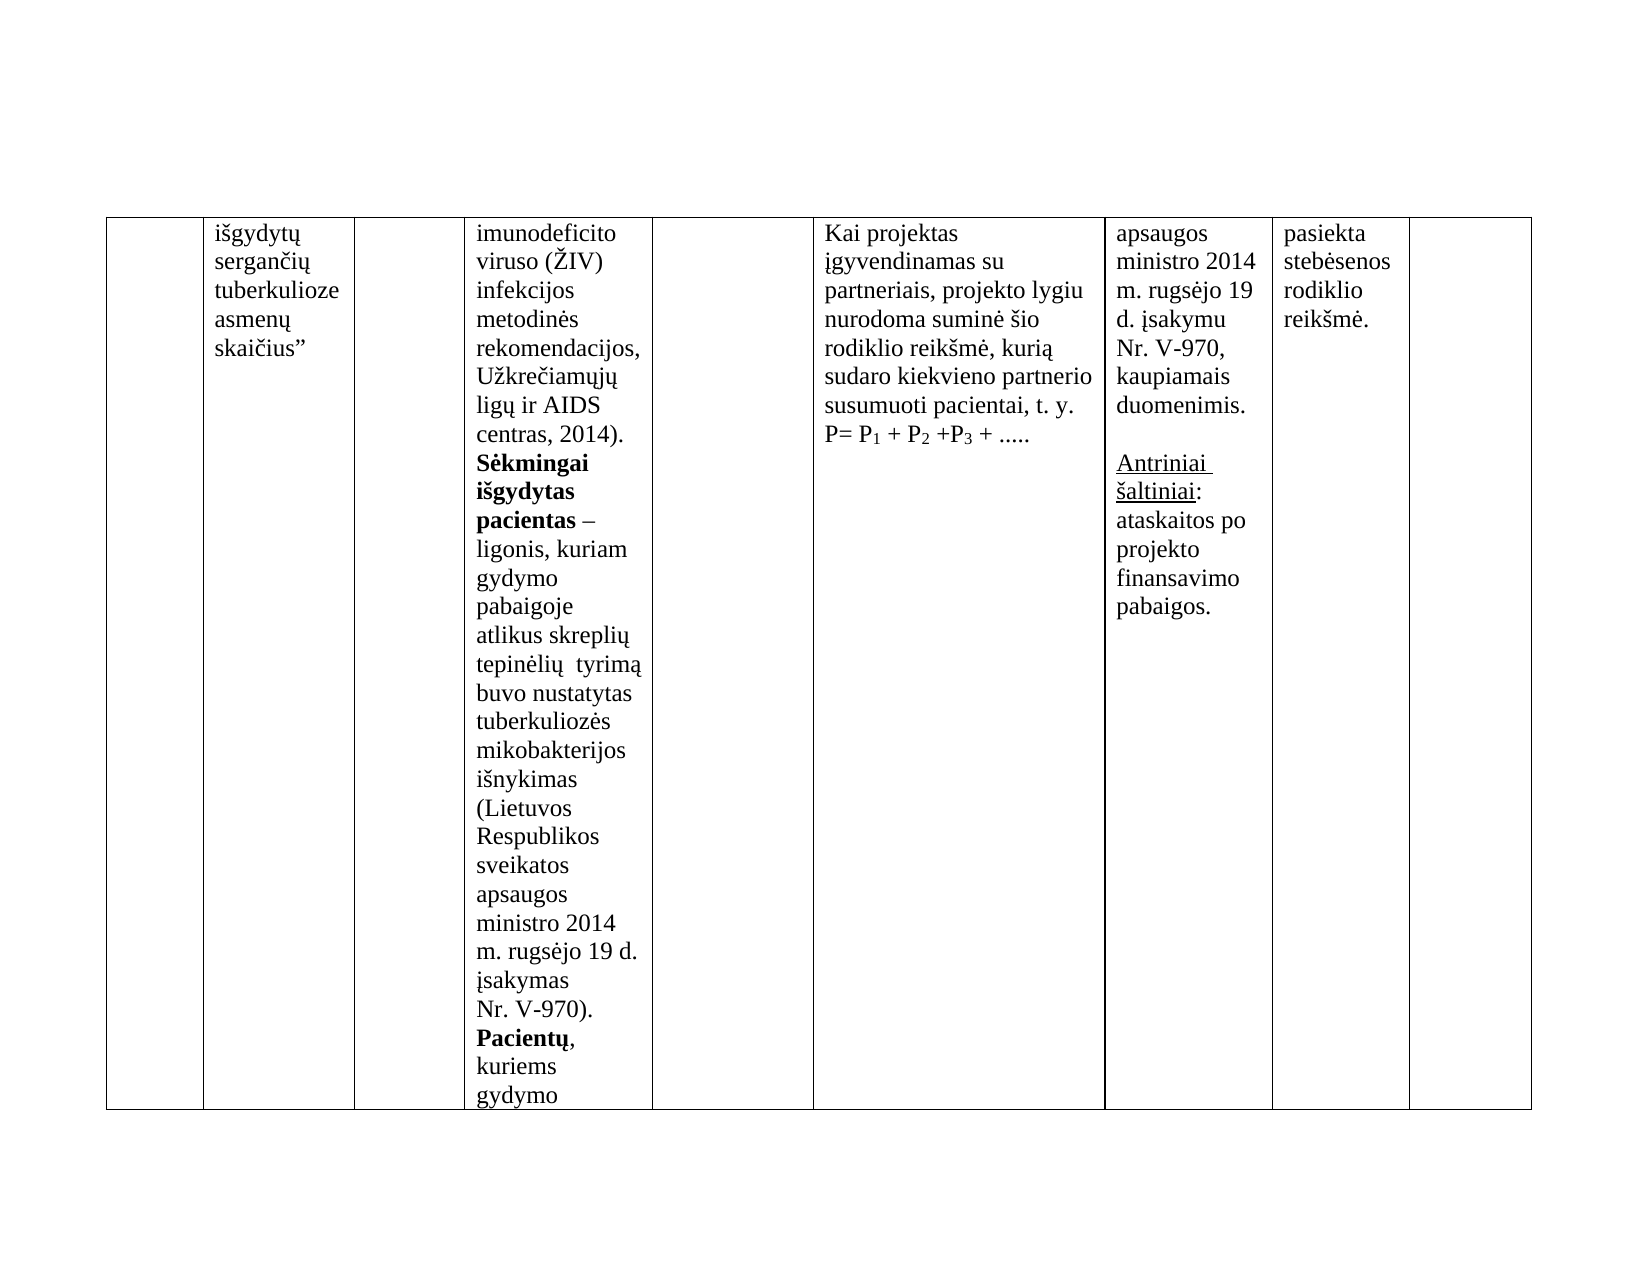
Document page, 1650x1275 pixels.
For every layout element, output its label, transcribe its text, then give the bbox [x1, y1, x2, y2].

table_cell pasiekta stebėsenos rodiklio reikšmė. [1273, 218, 1409, 1109]
table_cell [1410, 218, 1531, 1109]
table_cell Kai projektas įgyvendinamas su partneriais, projekto lygiu nurodoma suminė šio rodiklio reikšmė, kurią sudaro kiekvieno partnerio susumuoti pacientai, t. y. P= P1 + P2 +P3 + ..... [814, 218, 1104, 1109]
table_cell apsaugos ministro 2014 m. rugsėjo 19 d. įsakymu Nr. V-970, kaupiamais duomenimis. Antriniai šaltiniai: ataskaitos po projekto finansavimo pabaigos. [1106, 218, 1272, 1109]
table_cell [355, 218, 464, 1109]
table_cell [653, 218, 813, 1109]
table_cell [107, 218, 203, 1109]
table_cell išgydytų sergančių tuberkulioze asmenų skaičius” [204, 218, 354, 1109]
table_cell imunodeficito viruso (ŽIV) infekcijos metodinės rekomendacijos, Užkrečiamųjų ligų ir AIDS centras, 2014). Sėkmingai išgydytas pacientas – ligonis, kuriam gydymo pabaigoje atlikus skreplių tepinėlių tyrimą buvo nustatytas tuberkuliozės mikobakterijos išnykimas (Lietuvos Respublikos sveikatos apsaugos ministro 2014 m. rugsėjo 19 d. įsakymas Nr. V-970). Pacientų, kuriems gydymo [465, 218, 652, 1109]
